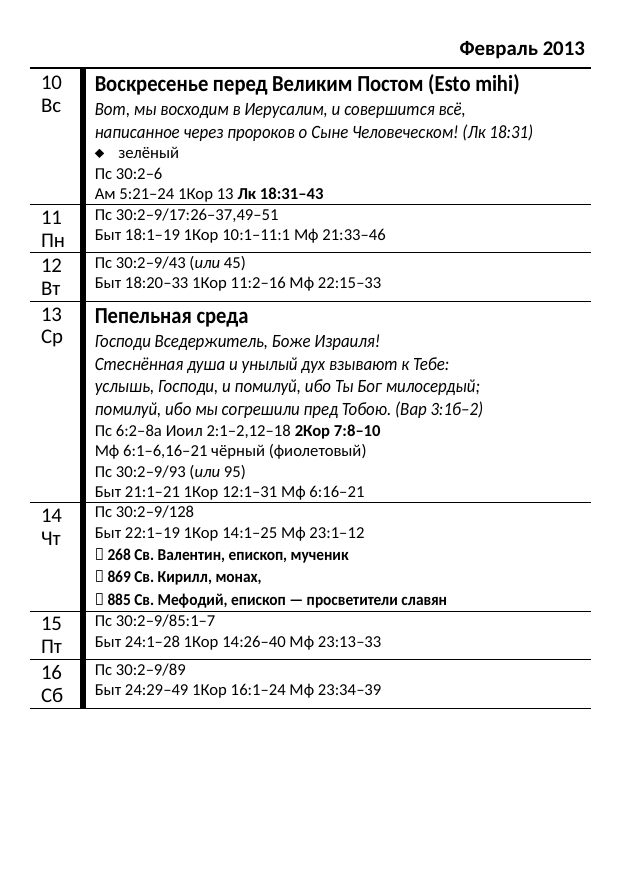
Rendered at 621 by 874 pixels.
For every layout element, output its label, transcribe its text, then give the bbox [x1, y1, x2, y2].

table_cell 16 Сб [30, 660, 80, 707]
table_cell 12 Вт [30, 253, 80, 301]
table_cell 14 Чт [30, 503, 80, 611]
table_cell Пс 30:2–9/128 Быт 22:1–19 1Кор 14:1–25 Мф 23:1–12  268 Св. Валентин, епископ, мученик  869 Св. Кирилл, монах,  885 Св. Мефодий, епископ — просветители славян [86, 503, 591, 611]
table_cell Пс 30:2–9/43 (или 45) Быт 18:20–33 1Кор 11:2–16 Мф 22:15–33 [86, 253, 591, 301]
table_cell Пс 30:2–9/85:1–7 Быт 24:1–28 1Кор 14:26–40 Мф 23:13–33 [86, 612, 591, 659]
table_cell 15 Пт [30, 612, 80, 659]
table_cell 13 Ср [30, 302, 80, 502]
table_cell Пепельная среда Господи Вседержитель, Боже Израиля! Стеснённая душа и унылый дух взывают к Тебе: услышь, Господи, и помилуй, ибо Ты Бог милосердый; помилуй, ибо мы согрешили пред Тобою. (Вар 3:1б–2) Пс 6:2–8а Иоил 2:1–2,12–18 2Кор 7:8–10 Мф 6:1–6,16–21 чёрный (фиолетовый) Пс 30:2–9/93 (или 95) Быт 21:1–21 1Кор 12:1–31 Мф 6:16–21 [86, 302, 591, 502]
table_cell Воскресенье перед Великим Постом (Esto mihi) Вот, мы восходим в Иерусалим, и совершится всё, написанное через пророков о Сыне Человеческом! (Лк 18:31) зелёный Пс 30:2–6 Ам 5:21–24 1Кор 13 Лк 18:31–43 [86, 69, 591, 204]
table_cell 11 Пн [30, 205, 80, 252]
table_cell Пс 30:2–9/89 Быт 24:29–49 1Кор 16:1–24 Мф 23:34–39 [86, 660, 591, 707]
table_cell Пс 30:2–9/17:26–37,49–51 Быт 18:1–19 1Кор 10:1–11:1 Мф 21:33–46 [86, 205, 591, 252]
table_cell 10 Вс [30, 69, 80, 204]
table_header Февраль 2013 [30, 30, 591, 67]
